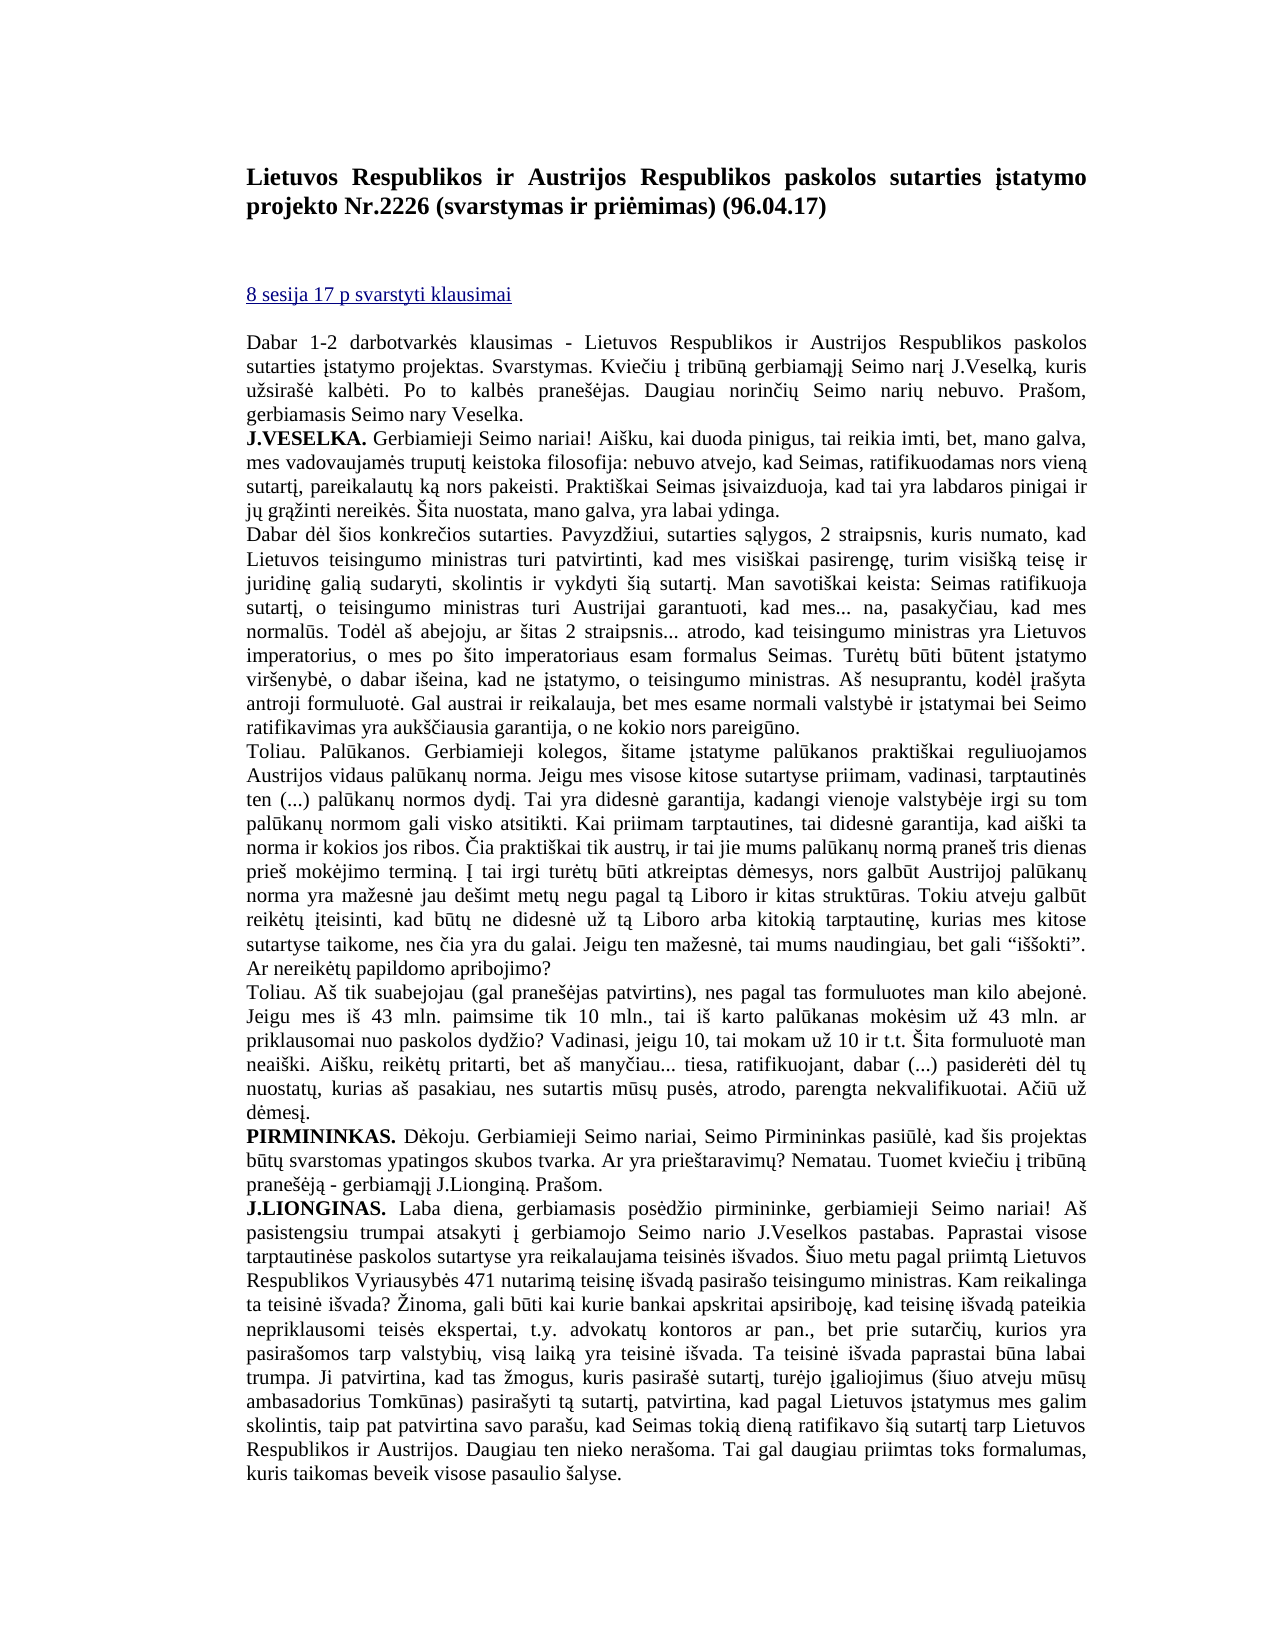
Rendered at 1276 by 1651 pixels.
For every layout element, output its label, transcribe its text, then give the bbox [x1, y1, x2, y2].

text PIRMININKAS. Dėkoju. Gerbiamieji Seimo nariai, Seimo Pirmininkas pasiūlė, kad šis projektas būtų svarstomas ypatingos skubos tvarka. Ar yra prieštaravimų? Nematau. Tuomet kviečiu į tribūną pranešėją - gerbiamąjį J.Lionginą. Prašom. [246, 1124, 1088, 1196]
text Dabar dėl šios konkrečios sutarties. Pavyzdžiui, sutarties sąlygos, 2 straipsnis, kuris numato, kad Lietuvos teisingumo ministras turi patvirtinti, kad mes visiškai pasirengę, turim visišką teisę ir juridinę galią sudaryti, skolintis ir vykdyti šią sutartį. Man savotiškai keista: Seimas ratifikuoja sutartį, o teisingumo ministras turi Austrijai garantuoti, kad mes... na, pasakyčiau, kad mes normalūs. Todėl aš abejoju, ar šitas 2 straipsnis... atrodo, kad teisingumo ministras yra Lietuvos imperatorius, o mes po šito imperatoriaus esam formalus Seimas. Turėtų būti būtent įstatymo viršenybė, o dabar išeina, kad ne įstatymo, o teisingumo ministras. Aš nesuprantu, kodėl įrašyta antroji formuluotė. Gal austrai ir reikalauja, bet mes esame normali valstybė ir įstatymai bei Seimo ratifikavimas yra aukščiausia garantija, o ne kokio nors pareigūno. [246, 522, 1088, 739]
text Dabar 1-2 darbotvarkės klausimas - Lietuvos Respublikos ir Austrijos Respublikos paskolos sutarties įstatymo projektas. Svarstymas. Kviečiu į tribūną gerbiamąjį Seimo narį J.Veselką, kuris užsirašė kalbėti. Po to kalbės pranešėjas. Daugiau norinčių Seimo narių nebuvo. Prašom, gerbiamasis Seimo nary Veselka. [246, 330, 1088, 426]
text Lietuvos Respublikos ir Austrijos Respublikos paskolos sutarties įstatymo projekto Nr.2226 (svarstymas ir priėmimas) (96.04.17) [246, 162, 1088, 220]
text 8 sesija 17 p svarstyti klausimai [246, 282, 1088, 306]
text Toliau. Palūkanos. Gerbiamieji kolegos, šitame įstatyme palūkanos praktiškai reguliuojamos Austrijos vidaus palūkanų norma. Jeigu mes visose kitose sutartyse priimam, vadinasi, tarptautinės ten (...) palūkanų normos dydį. Tai yra didesnė garantija, kadangi vienoje valstybėje irgi su tom palūkanų normom gali visko atsitikti. Kai priimam tarptautines, tai didesnė garantija, kad aiški ta norma ir kokios jos ribos. Čia praktiškai tik austrų, ir tai jie mums palūkanų normą praneš tris dienas prieš mokėjimo terminą. Į tai irgi turėtų būti atkreiptas dėmesys, nors galbūt Austrijoj palūkanų norma yra mažesnė jau dešimt metų negu pagal tą Liboro ir kitas struktūras. Tokiu atveju galbūt reikėtų įteisinti, kad būtų ne didesnė už tą Liboro arba kitokią tarptautinę, kurias mes kitose sutartyse taikome, nes čia yra du galai. Jeigu ten mažesnė, tai mums naudingiau, bet gali “iššokti”. Ar nereikėtų papildomo apribojimo? [246, 739, 1088, 979]
text Toliau. Aš tik suabejojau (gal pranešėjas patvirtins), nes pagal tas formuluotes man kilo abejonė. Jeigu mes iš 43 mln. paimsime tik 10 mln., tai iš karto palūkanas mokėsim už 43 mln. ar priklausomai nuo paskolos dydžio? Vadinasi, jeigu 10, tai mokam už 10 ir t.t. Šita formuluotė man neaiški. Aišku, reikėtų pritarti, bet aš manyčiau... tiesa, ratifikuojant, dabar (...) pasiderėti dėl tų nuostatų, kurias aš pasakiau, nes sutartis mūsų pusės, atrodo, parengta nekvalifikuotai. Ačiū už dėmesį. [246, 979, 1088, 1124]
text J.LIONGINAS. Laba diena, gerbiamasis posėdžio pirmininke, gerbiamieji Seimo nariai! Aš pasistengsiu trumpai atsakyti į gerbiamojo Seimo nario J.Veselkos pastabas. Paprastai visose tarptautinėse paskolos sutartyse yra reikalaujama teisinės išvados. Šiuo metu pagal priimtą Lietuvos Respublikos Vyriausybės 471 nutarimą teisinę išvadą pasirašo teisingumo ministras. Kam reikalinga ta teisinė išvada? Žinoma, gali būti kai kurie bankai apskritai apsiriboję, kad teisinę išvadą pateikia nepriklausomi teisės ekspertai, t.y. advokatų kontoros ar pan., bet prie sutarčių, kurios yra pasirašomos tarp valstybių, visą laiką yra teisinė išvada. Ta teisinė išvada paprastai būna labai trumpa. Ji patvirtina, kad tas žmogus, kuris pasirašė sutartį, turėjo įgaliojimus (šiuo atveju mūsų ambasadorius Tomkūnas) pasirašyti tą sutartį, patvirtina, kad pagal Lietuvos įstatymus mes galim skolintis, taip pat patvirtina savo parašu, kad Seimas tokią dieną ratifikavo šią sutartį tarp Lietuvos Respublikos ir Austrijos. Daugiau ten nieko nerašoma. Tai gal daugiau priimtas toks formalumas, kuris taikomas beveik visose pasaulio šalyse. [246, 1196, 1088, 1485]
text J.VESELKA. Gerbiamieji Seimo nariai! Aišku, kai duoda pinigus, tai reikia imti, bet, mano galva, mes vadovaujamės truputį keistoka filosofija: nebuvo atvejo, kad Seimas, ratifikuodamas nors vieną sutartį, pareikalautų ką nors pakeisti. Praktiškai Seimas įsivaizduoja, kad tai yra labdaros pinigai ir jų grąžinti nereikės. Šita nuostata, mano galva, yra labai ydinga. [246, 426, 1088, 522]
